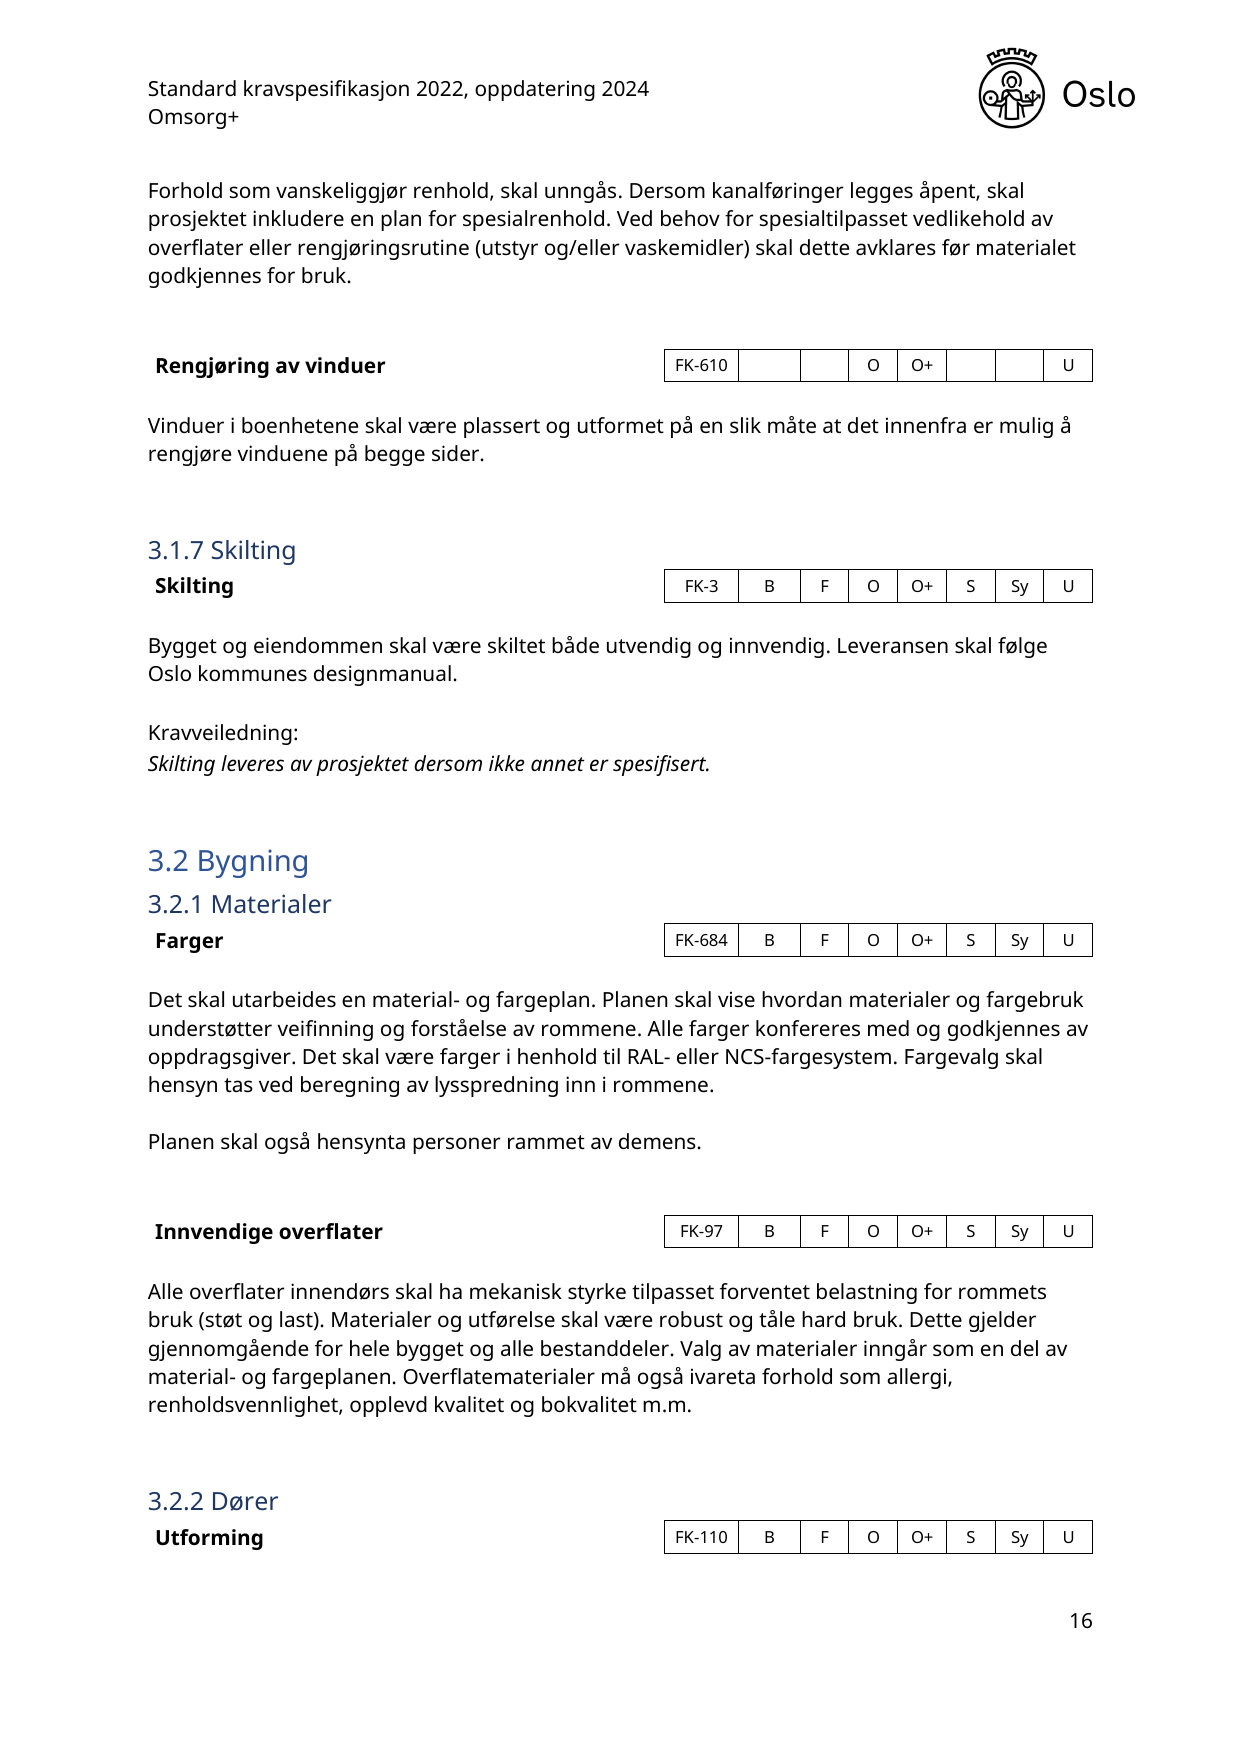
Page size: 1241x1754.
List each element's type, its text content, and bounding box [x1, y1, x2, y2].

table_header Sy [996, 1521, 1043, 1553]
table_header O [849, 350, 897, 381]
table_header B [739, 1216, 800, 1247]
subtitle 3.2.1 Materialer [148, 887, 1093, 921]
table_header O+ [898, 1521, 946, 1553]
table_header F [801, 1521, 848, 1553]
text Bygget og eiendommen skal være skiltet både utvendig og innvendig. Leveransen skal følge Oslo kommunes designmanual. [148, 631, 1093, 688]
table_header F [801, 570, 848, 602]
table_header [947, 350, 995, 381]
table_header S [947, 1216, 995, 1247]
text Planen skal også hensynta personer rammet av demens. [148, 1127, 1093, 1156]
table_header S [947, 1521, 995, 1553]
table_header U [1044, 1521, 1092, 1553]
table_header U [1044, 350, 1092, 381]
table_header U [1044, 924, 1092, 956]
table_header O+ [898, 350, 946, 381]
table_header Sy [996, 1216, 1043, 1247]
text Forhold som vanskeliggjør renhold, skal unngås. Dersom kanalføringer legges åpent, skal prosjektet inkludere en plan for spesialrenhold. Ved behov for spesialtilpasset vedlikehold av overflater eller rengjøringsrutine (utstyr og/eller vaskemidler) skal dette avklares før materialet godkjennes for bruk. [148, 176, 1093, 290]
table_header [801, 350, 848, 381]
table_header F [801, 1216, 848, 1247]
table_header O+ [898, 570, 946, 602]
subtitle 3.2 Bygning [148, 840, 1093, 880]
table_header Rengjøring av vinduer [148, 349, 664, 381]
table_header O+ [898, 924, 946, 956]
table_header U [1044, 1216, 1092, 1247]
table_header FK-684 [665, 924, 738, 956]
table_header Sy [996, 570, 1043, 602]
table_header Innvendige overflater [148, 1215, 664, 1247]
table_header S [947, 924, 995, 956]
table_header F [801, 924, 848, 956]
table_header Farger [148, 923, 664, 956]
table_header O [849, 1521, 897, 1553]
table_header Utforming [148, 1520, 664, 1553]
text Kravveiledning: [148, 718, 1093, 747]
text Vinduer i boenhetene skal være plassert og utformet på en slik måte at det innenfra er mulig å rengjøre vinduene på begge sider. [148, 411, 1093, 468]
table_header B [739, 1521, 800, 1553]
table_header [739, 350, 800, 381]
text Alle overflater innendørs skal ha mekanisk styrke tilpasset forventet belastning for rommets bruk (støt og last). Materialer og utførelse skal være robust og tåle hard bruk. Dette gjelder gjennomgående for hele bygget og alle bestanddeler. Valg av materialer inngår som en del av material- og fargeplanen. Overflatematerialer må også ivareta forhold som allergi, renholdsvennlighet, opplevd kvalitet og bokvalitet m.m. [148, 1277, 1093, 1419]
subtitle 3.1.7 Skilting [148, 533, 1093, 567]
text Skilting leveres av prosjektet dersom ikke annet er spesifisert. [148, 749, 1093, 777]
text Det skal utarbeides en material- og fargeplan. Planen skal vise hvordan materialer og fargebruk understøtter veifinning og forståelse av rommene. Alle farger konfereres med og godkjennes av oppdragsgiver. Det skal være farger i henhold til RAL- eller NCS-fargesystem. Fargevalg skal hensyn tas ved beregning av lysspredning inn i rommene. [148, 985, 1093, 1099]
table_header B [739, 570, 800, 602]
table_header Sy [996, 924, 1043, 956]
table_header O [849, 1216, 897, 1247]
subtitle 3.2.2 Dører [148, 1484, 1093, 1518]
table_header FK-110 [665, 1521, 738, 1553]
table_header [996, 350, 1043, 381]
table_header O [849, 924, 897, 956]
table_header O+ [898, 1216, 946, 1247]
table_header FK-610 [665, 350, 738, 381]
table_header FK-3 [665, 570, 738, 602]
table_header S [947, 570, 995, 602]
table_header U [1044, 570, 1092, 602]
table_header O [849, 570, 897, 602]
table_header B [739, 924, 800, 956]
table_header FK-97 [665, 1216, 738, 1247]
table_header Skilting [148, 569, 664, 602]
